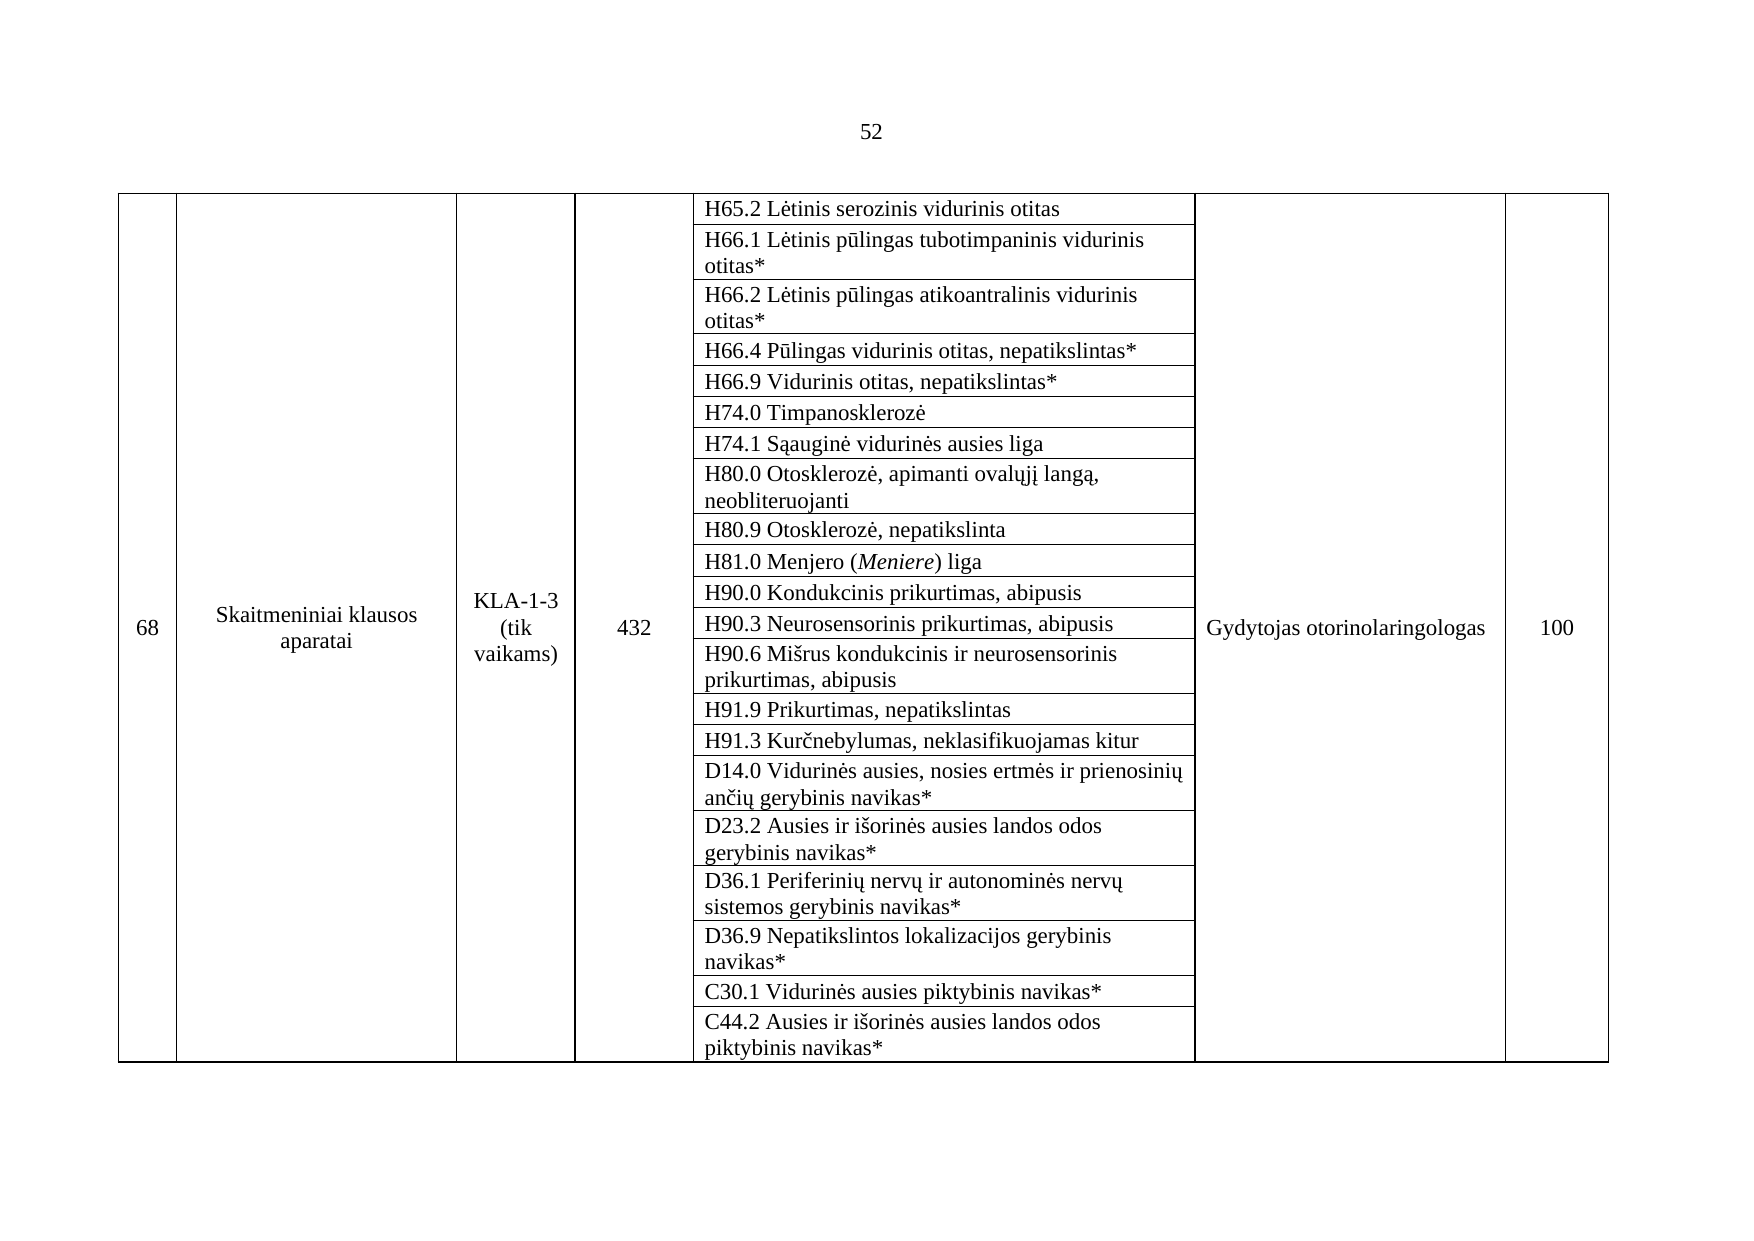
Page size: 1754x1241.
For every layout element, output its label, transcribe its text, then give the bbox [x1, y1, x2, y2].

table_header 432 [576, 194, 693, 1061]
table_header 100 [1506, 194, 1608, 1061]
table_cell H90.3 Neurosensorinis prikurtimas, abipusis [694, 608, 1194, 638]
table_cell H80.0 Otosklerozė, apimanti ovalųjį langą, neobliteruojanti [694, 459, 1194, 513]
table_cell H90.6 Mišrus kondukcinis ir neurosensorinis prikurtimas, abipusis [694, 639, 1194, 693]
table_cell H66.9 Vidurinis otitas, nepatikslintas* [694, 366, 1194, 396]
table_cell C30.1 Vidurinės ausies piktybinis navikas* [694, 976, 1194, 1006]
table_cell H91.3 Kurčnebylumas, neklasifikuojamas kitur [694, 725, 1194, 755]
table_cell H74.1 Sąauginė vidurinės ausies liga [694, 428, 1194, 458]
table_cell H74.0 Timpanosklerozė [694, 397, 1194, 427]
table_cell D36.1 Periferinių nervų ir autonominės nervų sistemos gerybinis navikas* [694, 866, 1194, 920]
table_cell H66.2 Lėtinis pūlingas atikoantralinis vidurinis otitas* [694, 280, 1194, 333]
table_cell H90.0 Kondukcinis prikurtimas, abipusis [694, 577, 1194, 607]
table_header Gydytojas otorinolaringologas [1196, 194, 1505, 1061]
table_cell H91.9 Prikurtimas, nepatikslintas [694, 694, 1194, 724]
table_cell C44.2 Ausies ir išorinės ausies landos odos piktybinis navikas* [694, 1007, 1194, 1061]
table_cell H66.1 Lėtinis pūlingas tubotimpaninis vidurinis otitas* [694, 225, 1194, 278]
table_cell H80.9 Otosklerozė, nepatikslinta [694, 514, 1194, 544]
table_header H65.2 Lėtinis serozinis vidurinis otitas [694, 194, 1194, 224]
table_cell D36.9 Nepatikslintos lokalizacijos gerybinis navikas* [694, 921, 1194, 974]
table_cell H81.0 Menjero (Meniere) liga [694, 545, 1194, 576]
table_cell H66.4 Pūlingas vidurinis otitas, nepatikslintas* [694, 334, 1194, 364]
table_header Skaitmeniniai klausos aparatai [177, 194, 456, 1061]
table_header KLA-1-3 (tik vaikams) [457, 194, 574, 1061]
table_header 68 [119, 194, 176, 1061]
table_cell D14.0 Vidurinės ausies, nosies ertmės ir prienosinių ančių gerybinis navikas* [694, 756, 1194, 810]
table_cell D23.2 Ausies ir išorinės ausies landos odos gerybinis navikas* [694, 811, 1194, 865]
